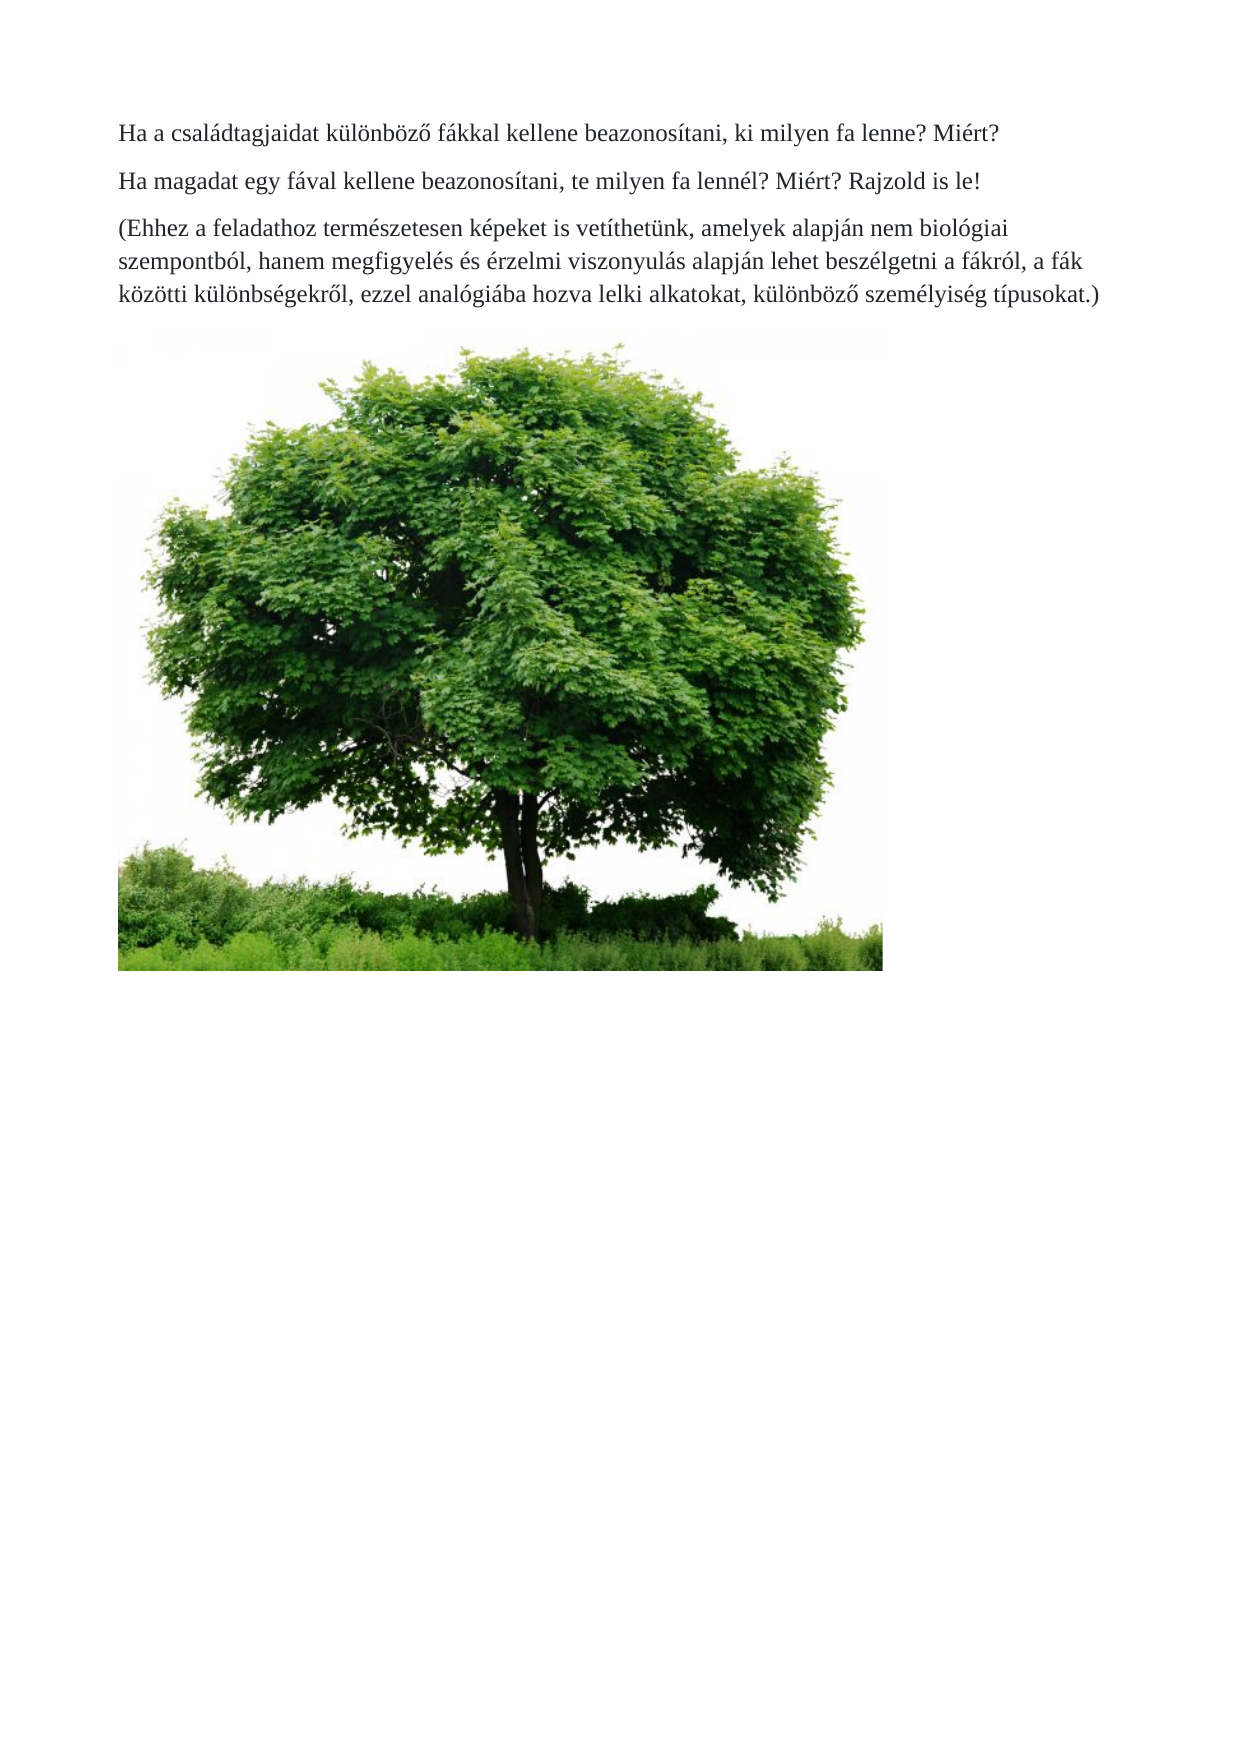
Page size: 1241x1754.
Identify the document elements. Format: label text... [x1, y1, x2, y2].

text Ha a családtagjaidat különböző fákkal kellene beazonosítani, ki milyen fa lenne? Miért? [118, 118, 1122, 147]
text (Ehhez a feladathoz természetesen képeket is vetíthetünk, amelyek alapján nem biológiai szempontból, hanem megfigyelés és érzelmi viszonyulás alapján lehet beszélgetni a fákról, a fák közötti különbségekről, ezzel analógiába hozva lelki alkatokat, különböző személyiség típusokat.) [118, 213, 1122, 308]
text Ha magadat egy fával kellene beazonosítani, te milyen fa lennél? Miért? Rajzold is le! [118, 166, 1122, 194]
